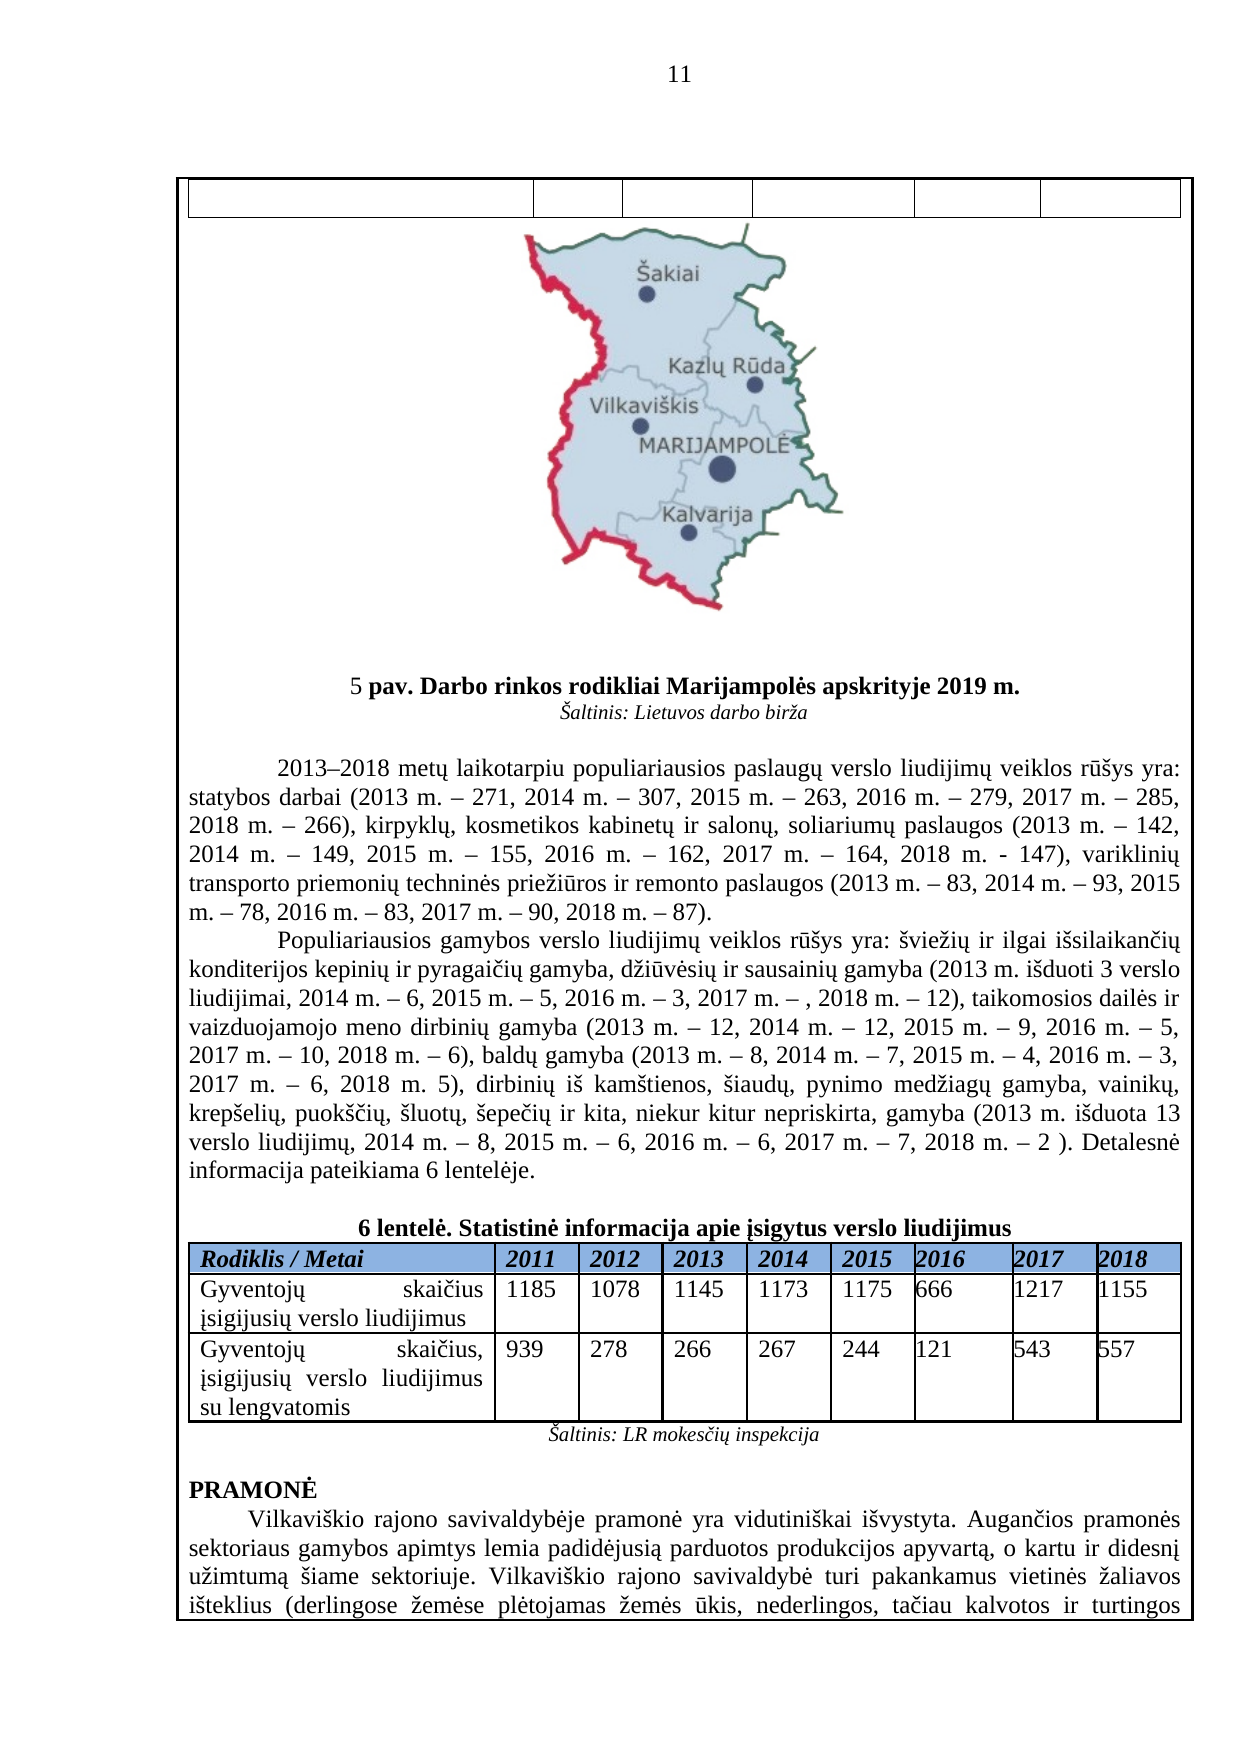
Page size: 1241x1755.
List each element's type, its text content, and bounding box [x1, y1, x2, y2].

table_header 2013 [664, 1244, 746, 1272]
table_cell 557 [1099, 1334, 1180, 1420]
table_cell 1175 [832, 1275, 914, 1332]
table_cell 1078 [580, 1275, 661, 1332]
table_header 2017 [1014, 1244, 1096, 1272]
table_cell Gyventojų skaičius įsigijusių verslo liudijimus [190, 1275, 494, 1332]
table_cell [1041, 180, 1180, 217]
table_cell 1185 [496, 1275, 578, 1332]
table_cell 1145 [664, 1275, 746, 1332]
table_cell [753, 180, 914, 217]
table_cell 244 [832, 1334, 914, 1420]
table_cell 1173 [748, 1275, 830, 1332]
table_cell 666 [916, 1275, 1012, 1332]
table_cell [1194, 177, 1222, 1619]
table_header 2015 [832, 1244, 914, 1272]
table_header 2018 [1099, 1244, 1180, 1272]
table_cell 278 [580, 1334, 661, 1420]
table_header 2014 [748, 1244, 830, 1272]
table_cell 266 [664, 1334, 746, 1420]
table_cell 1155 [1099, 1275, 1180, 1332]
table_cell [915, 180, 1040, 217]
table_cell 543 [1014, 1334, 1096, 1420]
table_cell Gyventojų skaičius, įsigijusių verslo liudijimus su lengvatomis [190, 1334, 494, 1420]
table_cell 267 [748, 1334, 830, 1420]
table_cell 1217 [1014, 1275, 1096, 1332]
table_cell 121 [916, 1334, 1012, 1420]
table_header Rodiklis / Metai [190, 1244, 494, 1272]
table_header 2011 [496, 1244, 578, 1272]
table_header 2012 [580, 1244, 661, 1272]
table_cell 939 [496, 1334, 578, 1420]
table_cell [623, 180, 752, 217]
table_cell  [189, 180, 533, 217]
table_header 2016 [916, 1244, 1012, 1272]
table_cell [534, 180, 622, 217]
